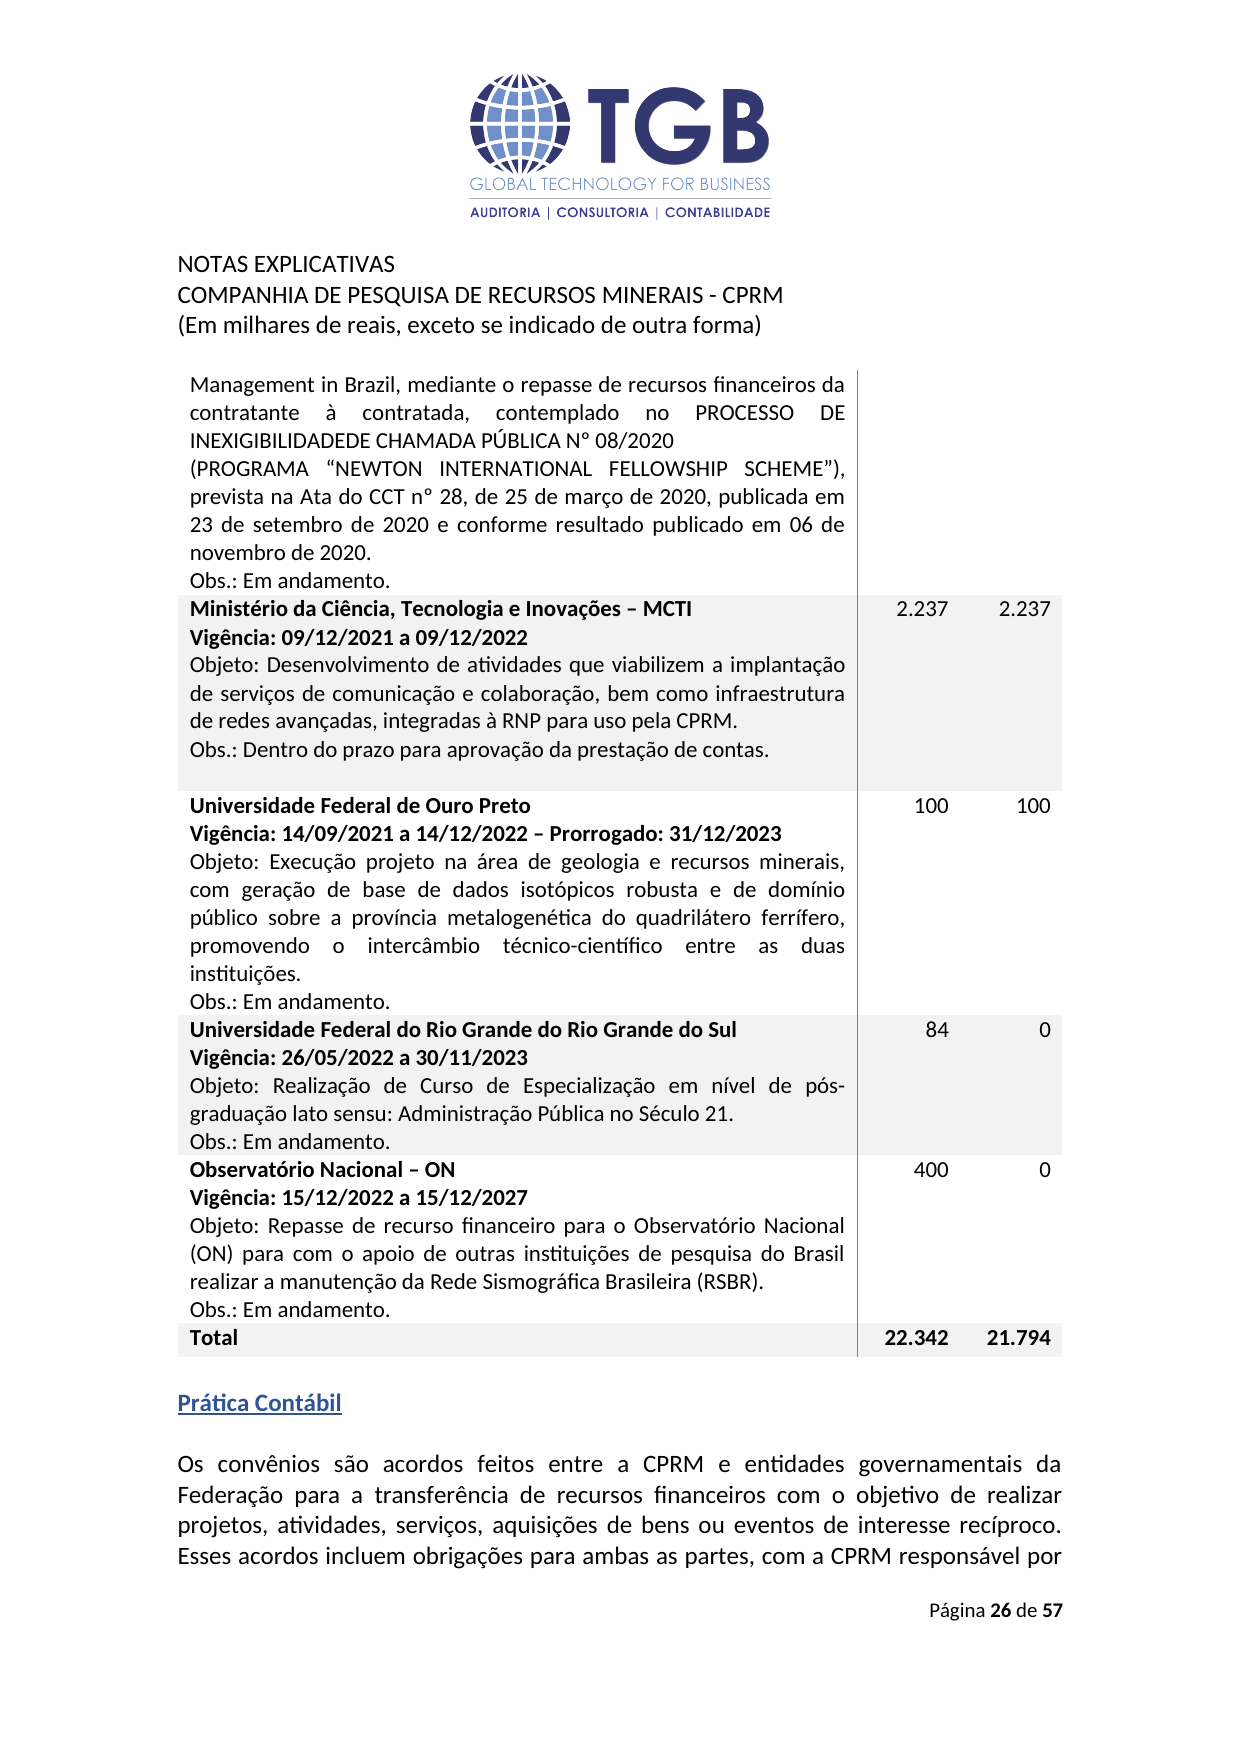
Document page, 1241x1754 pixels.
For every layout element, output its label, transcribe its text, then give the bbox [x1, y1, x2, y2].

table_cell Management in Brazil, mediante o repasse de recursos financeiros da contratante à contratada, contemplado no PROCESSO DE INEXIGIBILIDADEDE CHAMADA PÚBLICA Nº 08/2020 (PROGRAMA “NEWTON INTERNATIONAL FELLOWSHIP SCHEME”), prevista na Ata do CCT nº 28, de 25 de março de 2020, publicada em 23 de setembro de 2020 e conforme resultado publicado em 06 de novembro de 2020. Obs.: Em andamento. [178, 370, 857, 594]
table_cell 2.237 [960, 595, 1062, 791]
text Prática Contábil [177, 1387, 1063, 1418]
table_cell 0 [960, 1155, 1062, 1323]
table_cell Universidade Federal de Ouro Preto Vigência: 14/09/2021 a 14/12/2022 – Prorrogado: 31/12/2023 Objeto: Execução projeto na área de geologia e recursos minerais, com geração de base de dados isotópicos robusta e de domínio público sobre a província metalogenética do quadrilátero ferrífero, promovendo o intercâmbio técnico-científico entre as duas instituições. Obs.: Em andamento. [178, 791, 857, 1015]
table_cell [858, 370, 960, 594]
table_cell 22.342 [858, 1323, 960, 1357]
table_cell 100 [858, 791, 960, 1015]
table_cell 2.237 [858, 595, 960, 791]
table_cell 21.794 [960, 1323, 1062, 1357]
table_cell 84 [858, 1015, 960, 1155]
table_cell 100 [960, 791, 1062, 1015]
table_cell [960, 370, 1062, 594]
table_cell 0 [960, 1015, 1062, 1155]
text Os convênios são acordos feitos entre a CPRM e entidades governamentais da Federação para a transferência de recursos financeiros com o objetivo de realizar projetos, atividades, serviços, aquisições de bens ou eventos de interesse recíproco. Esses acordos incluem obrigações para ambas as partes, com a CPRM responsável por [177, 1448, 1063, 1570]
table_cell Ministério da Ciência, Tecnologia e Inovações – MCTI Vigência: 09/12/2021 a 09/12/2022 Objeto: Desenvolvimento de atividades que viabilizem a implantação de serviços de comunicação e colaboração, bem como infraestrutura de redes avançadas, integradas à RNP para uso pela CPRM. Obs.: Dentro do prazo para aprovação da prestação de contas. [178, 595, 857, 791]
table_cell Universidade Federal do Rio Grande do Rio Grande do Sul Vigência: 26/05/2022 a 30/11/2023 Objeto: Realização de Curso de Especialização em nível de pós-graduação lato sensu: Administração Pública no Século 21. Obs.: Em andamento. [178, 1015, 857, 1155]
table_cell Observatório Nacional – ON Vigência: 15/12/2022 a 15/12/2027 Objeto: Repasse de recurso financeiro para o Observatório Nacional (ON) para com o apoio de outras instituições de pesquisa do Brasil realizar a manutenção da Rede Sismográfica Brasileira (RSBR). Obs.: Em andamento. [178, 1155, 857, 1323]
table_cell 400 [858, 1155, 960, 1323]
table_cell Total [178, 1323, 857, 1357]
